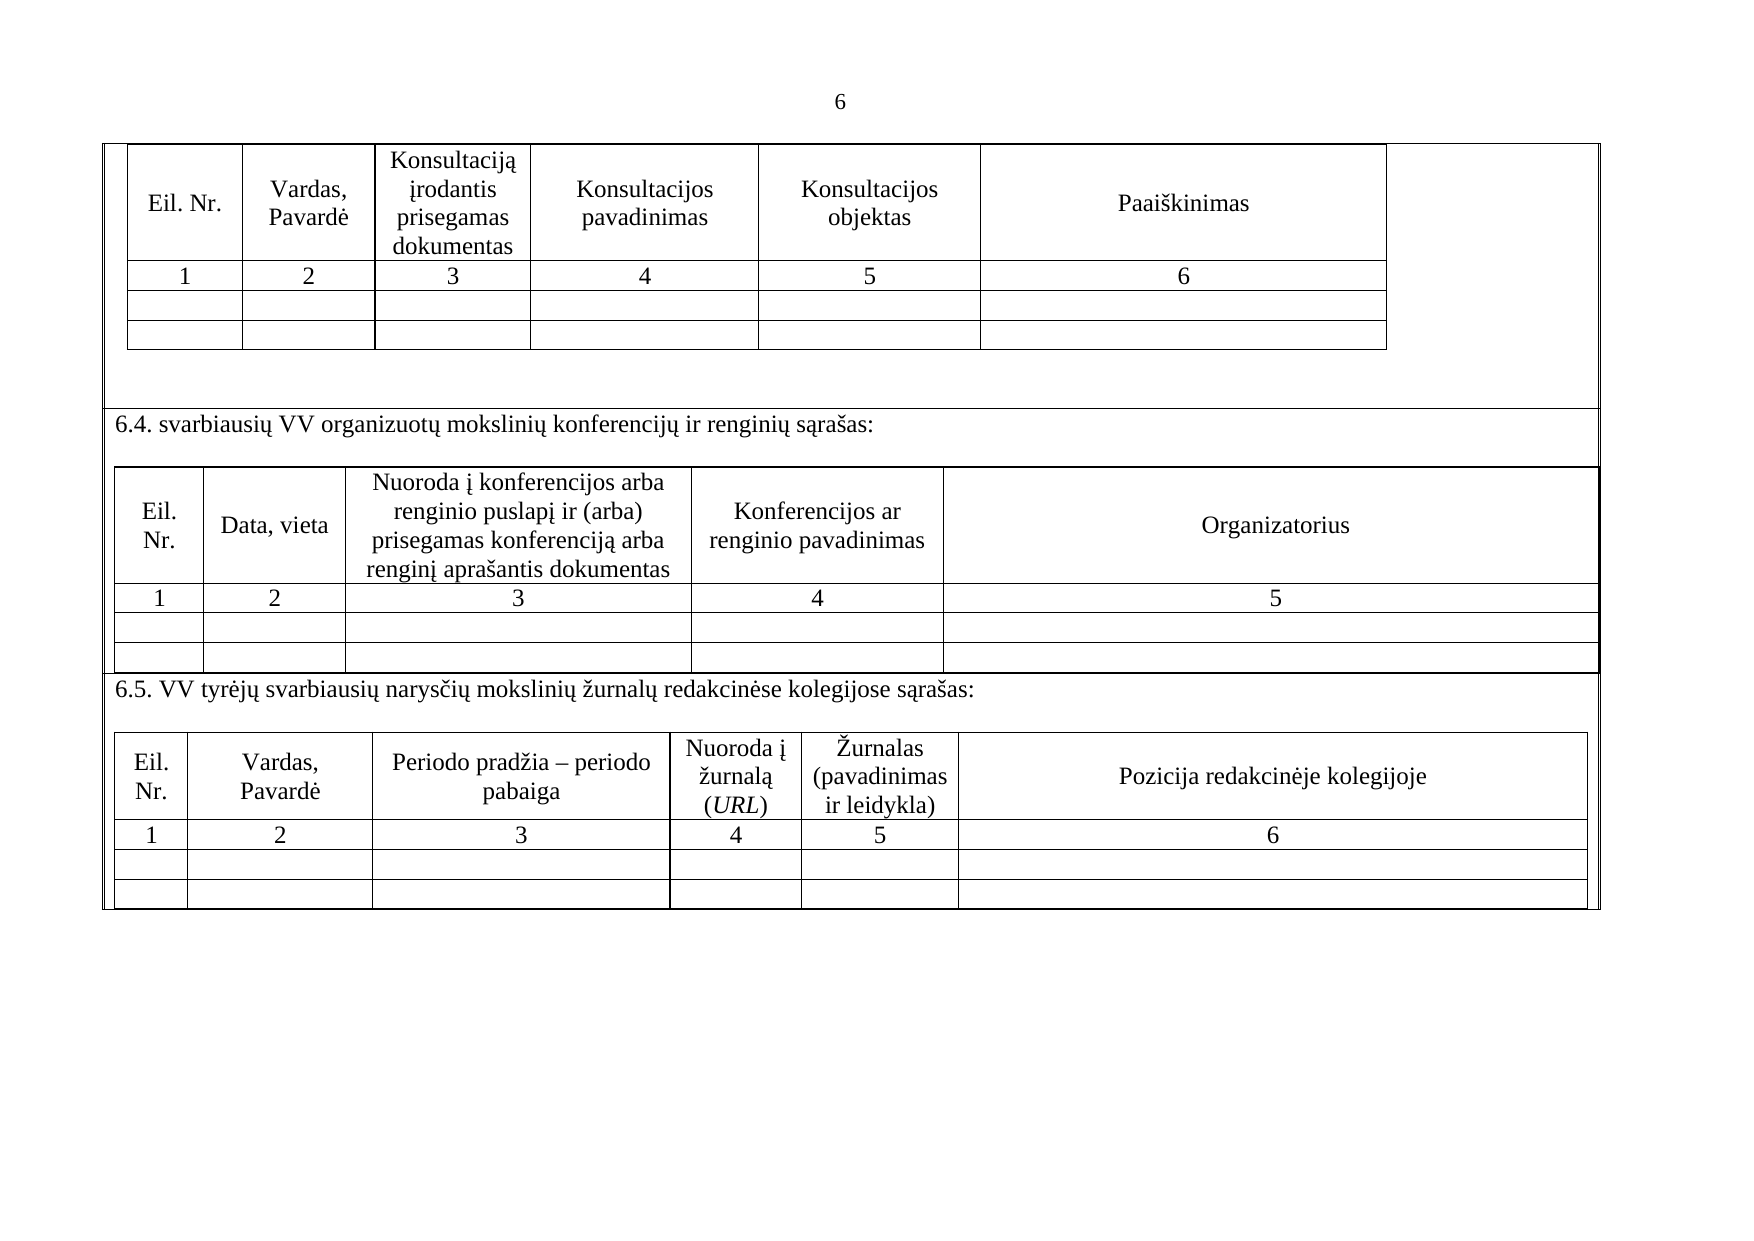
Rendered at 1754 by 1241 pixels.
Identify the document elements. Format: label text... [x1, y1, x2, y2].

table_cell [115, 880, 187, 908]
table_cell [671, 880, 801, 908]
table_header Nuoroda į žurnalą (URL) [671, 733, 801, 819]
table_cell [944, 643, 1598, 672]
table_header Eil. Nr. [115, 733, 187, 819]
table_cell [759, 291, 980, 319]
table_cell 3 [373, 820, 669, 849]
table_cell [802, 880, 958, 908]
table_cell [204, 613, 345, 642]
table_cell [531, 291, 758, 319]
table_header Konsultacijos pavadinimas [531, 145, 758, 260]
table_cell 6 [981, 261, 1386, 290]
table_cell [981, 291, 1386, 319]
table_header Organizatorius [944, 468, 1598, 582]
table_cell 2 [243, 261, 374, 290]
table_cell [115, 850, 187, 878]
table_cell [188, 880, 372, 908]
table_header Paaiškinimas [981, 145, 1386, 260]
table_cell 5 [944, 584, 1598, 612]
table_cell [959, 850, 1587, 878]
table_cell 6.5. VV tyrėjų svarbiausių narysčių mokslinių žurnalų redakcinėse kolegijose sąrašas: [105, 674, 1598, 909]
table_cell [944, 613, 1598, 642]
table_cell [1588, 144, 1598, 408]
table_cell 6 [959, 820, 1587, 849]
table_cell [188, 850, 372, 878]
table_cell [346, 643, 691, 672]
table_header Nuoroda į konferencijos arba renginio puslapį ir (arba) prisegamas konferenciją arba renginį aprašantis dokumentas [346, 468, 691, 582]
table_cell [802, 850, 958, 878]
table_header Data, vieta [204, 468, 345, 582]
table_header Konferencijos ar renginio pavadinimas [692, 468, 943, 582]
table_cell 3 [376, 261, 530, 290]
table_cell [128, 291, 242, 319]
table_cell [692, 613, 943, 642]
table_cell 1 [115, 584, 203, 612]
table_header [116, 144, 1588, 408]
table_cell 2 [204, 584, 345, 612]
table_cell [692, 643, 943, 672]
table_cell [115, 613, 203, 642]
table_header Konsultacijos objektas [759, 145, 980, 260]
table_cell 5 [759, 261, 980, 290]
table_cell 2 [188, 820, 372, 849]
table_cell [346, 613, 691, 642]
table_cell [376, 291, 530, 319]
table_header Vardas, Pavardė [188, 733, 372, 819]
table_cell [373, 880, 669, 908]
table_cell [243, 321, 374, 349]
table_header Pozicija redakcinėje kolegijoje [959, 733, 1587, 819]
table_cell [128, 321, 242, 349]
table_header Eil. Nr. [115, 468, 203, 582]
table_cell [759, 321, 980, 349]
table_cell [376, 321, 530, 349]
table_cell [531, 321, 758, 349]
table_header Eil. Nr. [128, 145, 242, 260]
table_cell 3 [346, 584, 691, 612]
table_cell [115, 643, 203, 672]
table_cell 6.4. svarbiausių VV organizuotų mokslinių konferencijų ir renginių sąrašas: [105, 409, 1598, 673]
table_cell [959, 880, 1587, 908]
table_cell [373, 850, 669, 878]
table_cell 4 [692, 584, 943, 612]
table_cell [981, 321, 1386, 349]
table_header Vardas, Pavardė [243, 145, 374, 260]
table_cell [204, 643, 345, 672]
table_cell 5 [802, 820, 958, 849]
table_header Periodo pradžia – periodo pabaiga [373, 733, 669, 819]
table_header Žurnalas (pavadinimas ir leidykla) [802, 733, 958, 819]
table_cell 1 [115, 820, 187, 849]
table_cell 1 [128, 261, 242, 290]
table_cell [105, 144, 116, 408]
table_cell 4 [671, 820, 801, 849]
table_cell [243, 291, 374, 319]
table_cell [671, 850, 801, 878]
table_cell 4 [531, 261, 758, 290]
table_header Konsultaciją įrodantis prisegamas dokumentas [376, 145, 530, 260]
